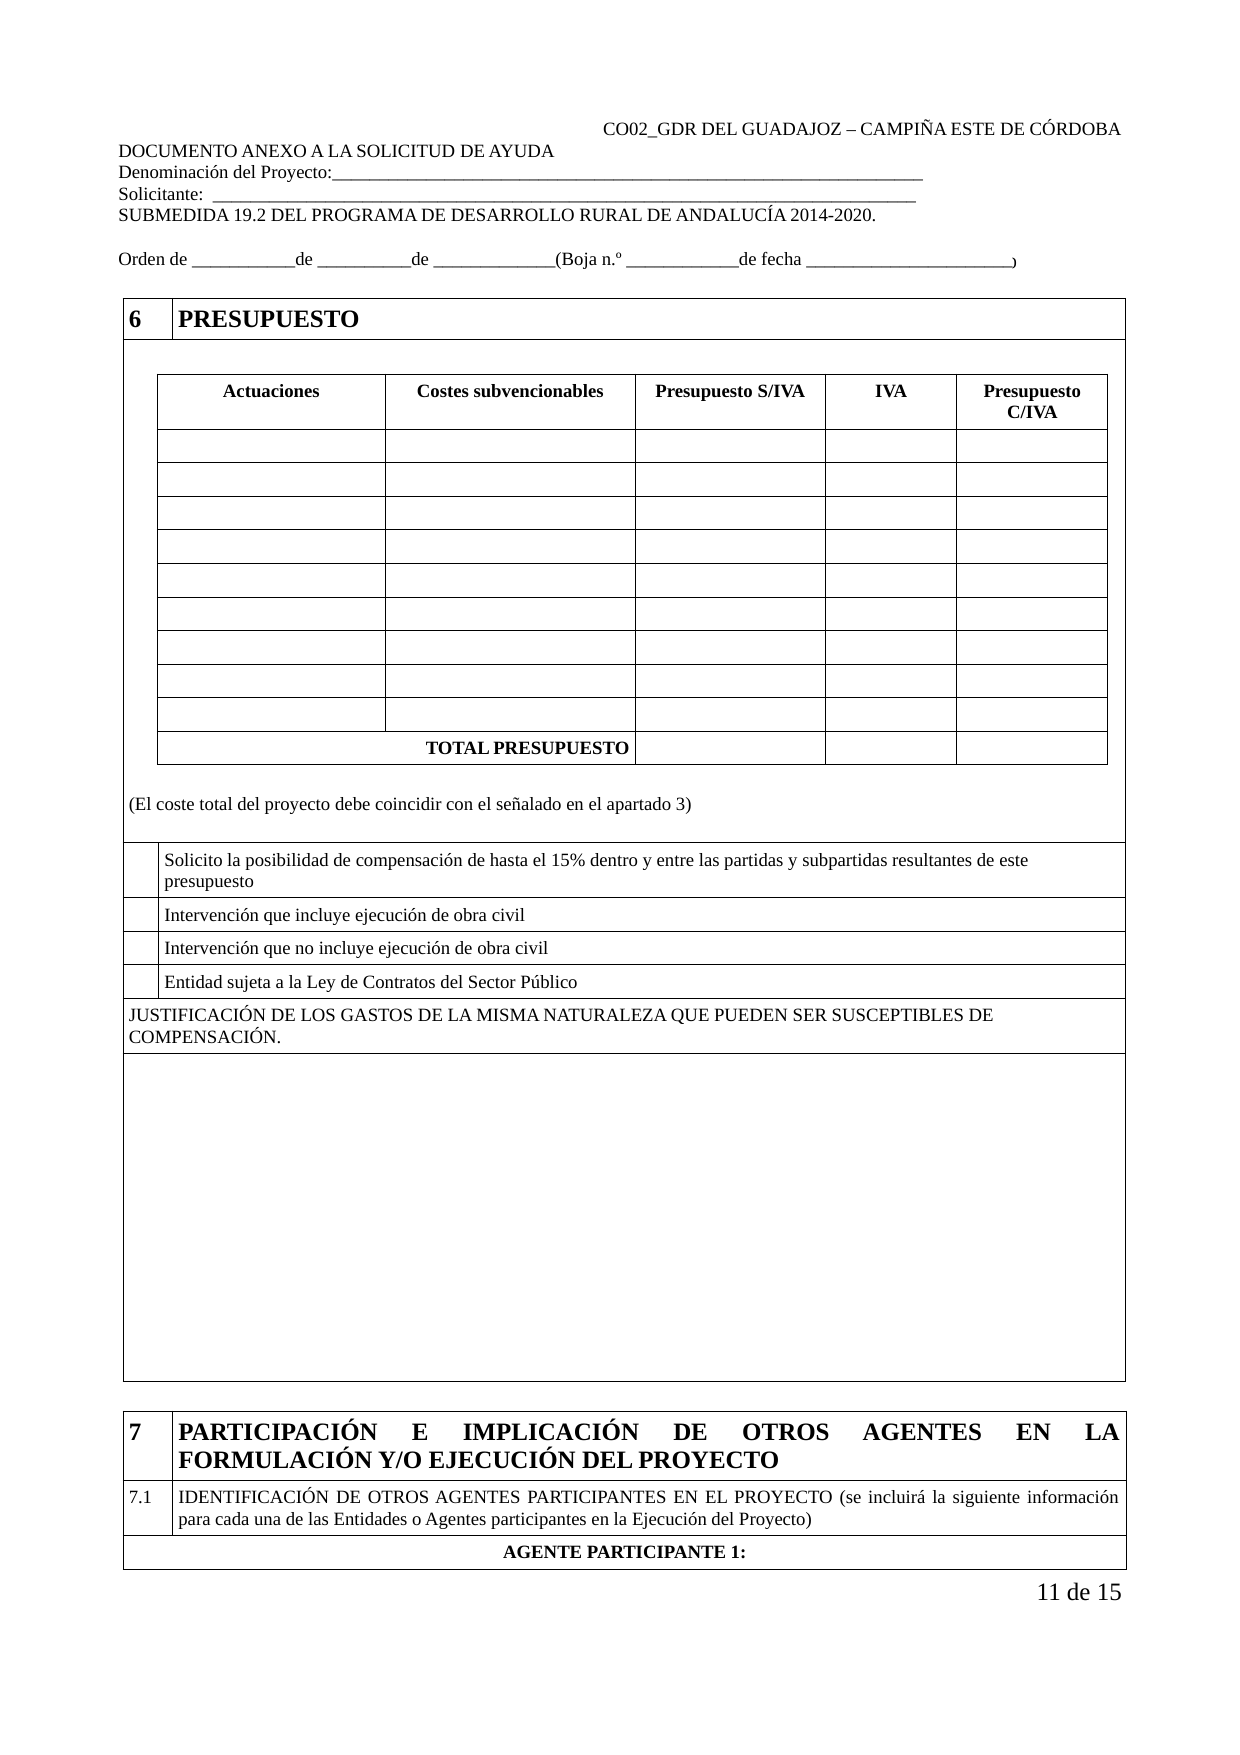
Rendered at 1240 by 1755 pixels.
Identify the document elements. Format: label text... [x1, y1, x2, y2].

table_cell [386, 665, 635, 697]
table_cell JUSTIFICACIÓN DE LOS GASTOS DE LA MISMA NATURALEZA QUE PUEDEN SER SUSCEPTIBLES DE COMPENSACIÓN. [124, 999, 1125, 1053]
table_cell [826, 564, 956, 596]
table_cell [158, 598, 385, 630]
table_cell AGENTE PARTICIPANTE 1: [124, 1536, 1126, 1569]
table_cell [957, 497, 1107, 529]
table_cell [957, 430, 1107, 462]
table_header 6 [124, 299, 172, 338]
table_cell [158, 530, 385, 563]
table_cell IDENTIFICACIÓN DE OTROS AGENTES PARTICIPANTES EN EL PROYECTO (se incluirá la siguiente información para cada una de las Entidades o Agentes participantes en la Ejecución del Proyecto) [173, 1481, 1126, 1535]
table_cell [636, 497, 825, 529]
table_header PARTICIPACIÓN E IMPLICACIÓN DE OTROS AGENTES EN LA FORMULACIÓN Y/O EJECUCIÓN DEL PROYECTO [173, 1412, 1126, 1480]
table_cell [386, 564, 635, 596]
table_cell [826, 665, 956, 697]
table_cell [636, 732, 825, 764]
table_cell [386, 463, 635, 496]
table_cell [826, 598, 956, 630]
table_cell [957, 631, 1107, 663]
table_cell [957, 732, 1107, 764]
table_cell [826, 631, 956, 663]
table_cell [124, 932, 158, 964]
table_cell [957, 598, 1107, 630]
table_cell 7.1 [124, 1481, 172, 1535]
table_header 7 [124, 1412, 172, 1480]
table_cell [636, 564, 825, 596]
table_header PRESUPUESTO [173, 299, 1125, 338]
table_header Actuaciones [158, 375, 385, 429]
table_cell [158, 564, 385, 596]
table_header IVA [826, 375, 956, 429]
table_cell [826, 530, 956, 563]
table_cell Intervención que incluye ejecución de obra civil [159, 898, 1125, 931]
table_cell [826, 497, 956, 529]
table_cell [386, 430, 635, 462]
table_cell [636, 665, 825, 697]
table_cell [124, 1054, 1125, 1381]
table_header Costes subvencionables [386, 375, 635, 429]
table_cell [386, 698, 635, 731]
table_cell [158, 631, 385, 663]
table_cell [636, 430, 825, 462]
table_cell [957, 698, 1107, 731]
table_cell [158, 698, 385, 731]
table_cell [636, 631, 825, 663]
table_header Presupuesto C/IVA [957, 375, 1107, 429]
table_cell [386, 530, 635, 563]
table_cell [826, 430, 956, 462]
table_cell [957, 564, 1107, 596]
table_cell [826, 732, 956, 764]
table_cell [957, 530, 1107, 563]
table_cell [957, 665, 1107, 697]
table_cell [158, 497, 385, 529]
table_cell (El coste total del proyecto debe coincidir con el señalado en el apartado 3) [124, 340, 1125, 842]
table_cell [826, 698, 956, 731]
table_cell [636, 463, 825, 496]
table_cell [386, 598, 635, 630]
table_cell [158, 430, 385, 462]
table_cell [386, 497, 635, 529]
table_cell Intervención que no incluye ejecución de obra civil [159, 932, 1125, 964]
table_cell [124, 965, 158, 998]
table_cell [124, 898, 158, 931]
table_cell [386, 631, 635, 663]
table_cell [636, 598, 825, 630]
table_header Presupuesto S/IVA [636, 375, 825, 429]
table_cell [636, 698, 825, 731]
table_cell [636, 530, 825, 563]
table_cell TOTAL PRESUPUESTO [158, 732, 635, 764]
table_cell [158, 463, 385, 496]
table_cell Solicito la posibilidad de compensación de hasta el 15% dentro y entre las partidas y subpartidas resultantes de este presupuesto [159, 843, 1125, 897]
table_cell [158, 665, 385, 697]
table_cell Entidad sujeta a la Ley de Contratos del Sector Público [159, 965, 1125, 998]
table_cell [124, 843, 158, 897]
table_cell [826, 463, 956, 496]
table_cell [957, 463, 1107, 496]
